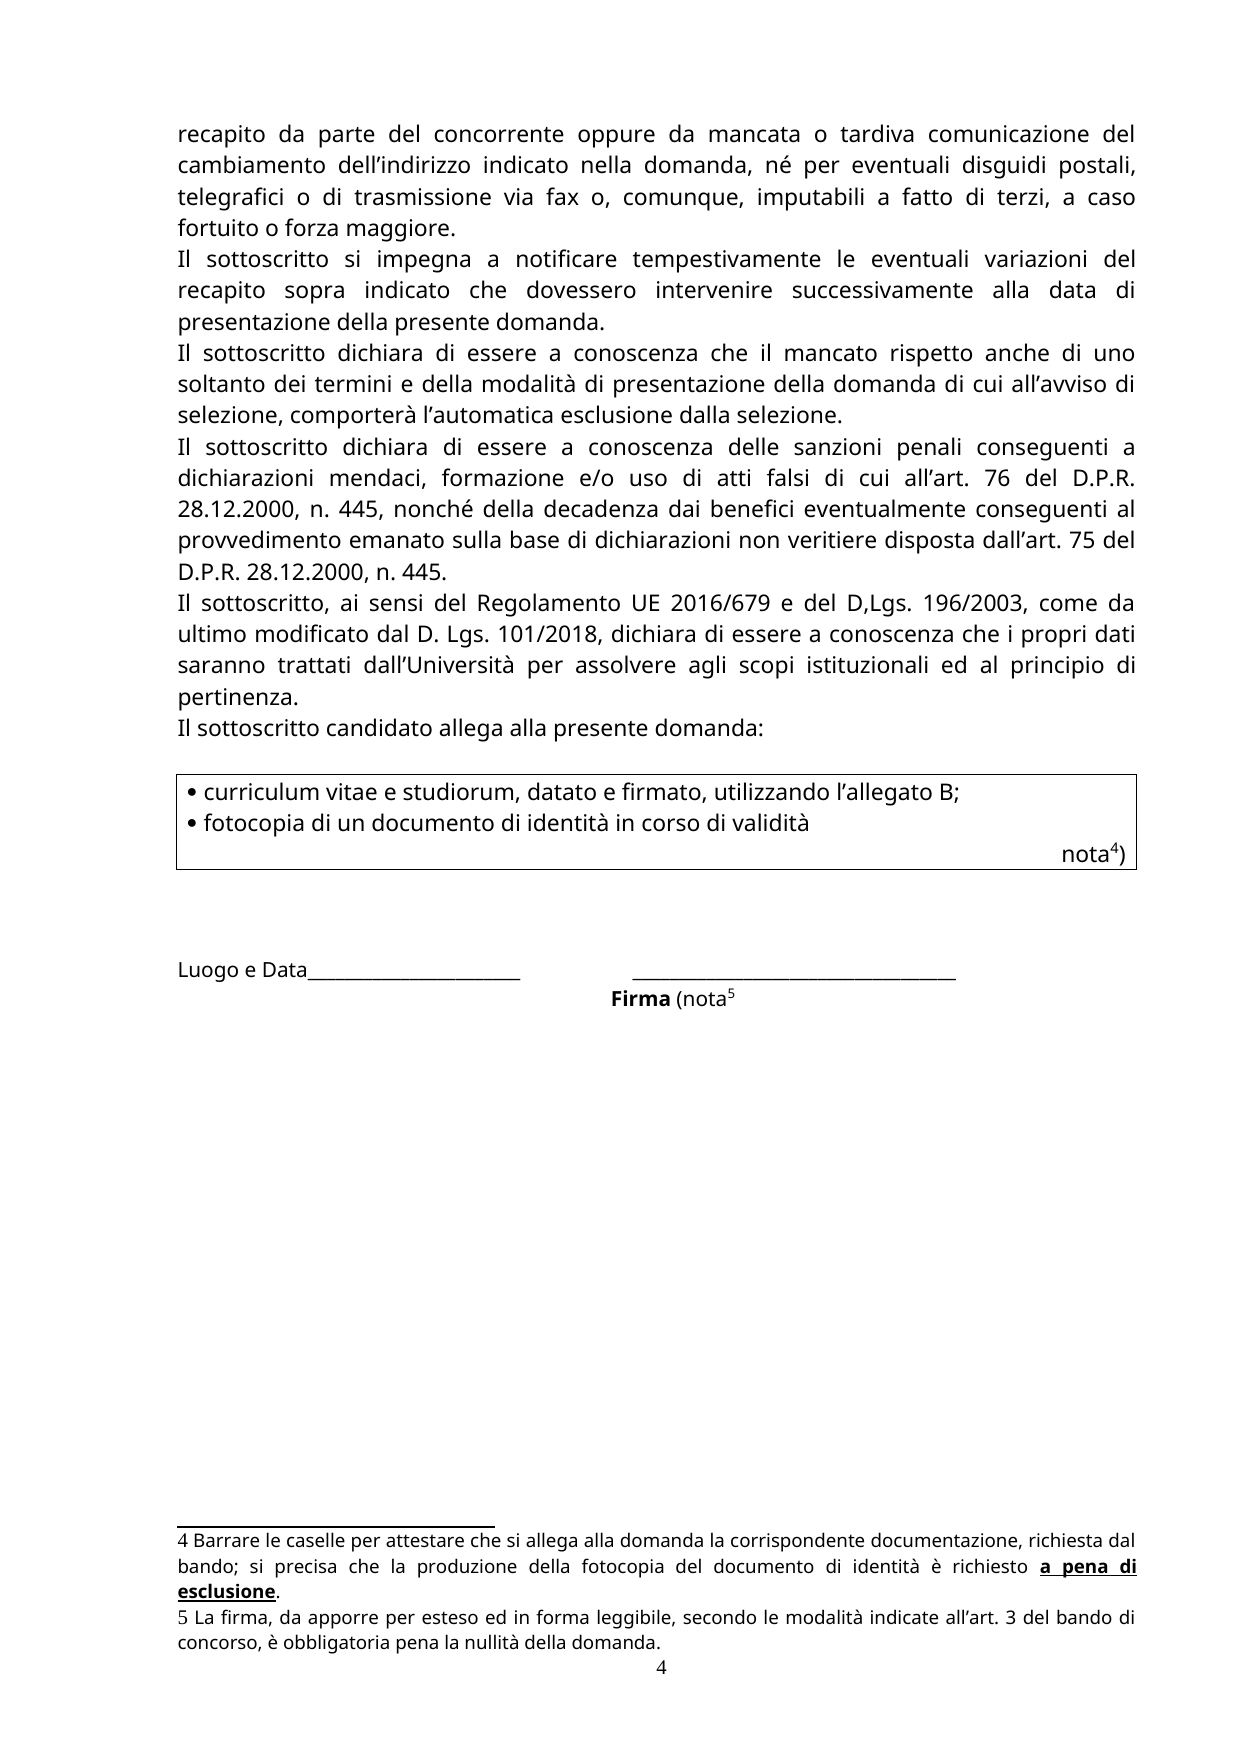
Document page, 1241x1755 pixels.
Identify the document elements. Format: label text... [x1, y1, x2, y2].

text Luogo e Data_______________________ ___________________________________ [177, 956, 1137, 984]
text Il sottoscritto dichiara di essere a conoscenza che il mancato rispetto anche di uno soltanto dei termini e della modalità di presentazione della domanda di cui all’avviso di selezione, comporterà l’automatica esclusione dalla selezione. [177, 337, 1137, 431]
text La firma, da apporre per esteso ed in forma leggibile, secondo le modalità indicate all’art. 3 del bando di concorso, è obbligatoria pena la nullità della domanda. [177, 1604, 1137, 1655]
text Il sottoscritto candidato allega alla presente domanda: [177, 712, 1137, 743]
text Il sottoscritto dichiara di essere a conoscenza delle sanzioni penali conseguenti a dichiarazioni mendaci, formazione e/o uso di atti falsi di cui all’art. 76 del D.P.R. 28.12.2000, n. 445, nonché della decadenza dai benefici eventualmente conseguenti al provvedimento emanato sulla base di dichiarazioni non veritiere disposta dall’art. 75 del D.P.R. 28.12.2000, n. 445. [177, 431, 1137, 587]
text Il sottoscritto si impegna a notificare tempestivamente le eventuali variazioni del recapito sopra indicato che dovessero intervenire successivamente alla data di presentazione della presente domanda. [177, 243, 1137, 337]
text recapito da parte del concorrente oppure da mancata o tardiva comunicazione del cambiamento dell’indirizzo indicato nella domanda, né per eventuali disguidi postali, telegrafici o di trasmissione via fax o, comunque, imputabili a fatto di terzi, a caso fortuito o forza maggiore. [177, 118, 1137, 243]
table_header  curriculum vitae e studiorum, datato e firmato, utilizzando l’allegato B;  fotocopia di un documento di identità in corso di validità nota) [177, 775, 1136, 869]
text Firma (nota [177, 984, 1137, 1012]
text Il sottoscritto, ai sensi del Regolamento UE 2016/679 e del D,Lgs. 196/2003, come da ultimo modificato dal D. Lgs. 101/2018, dichiara di essere a conoscenza che i propri dati saranno trattati dall’Università per assolvere agli scopi istituzionali ed al principio di pertinenza. [177, 587, 1137, 712]
